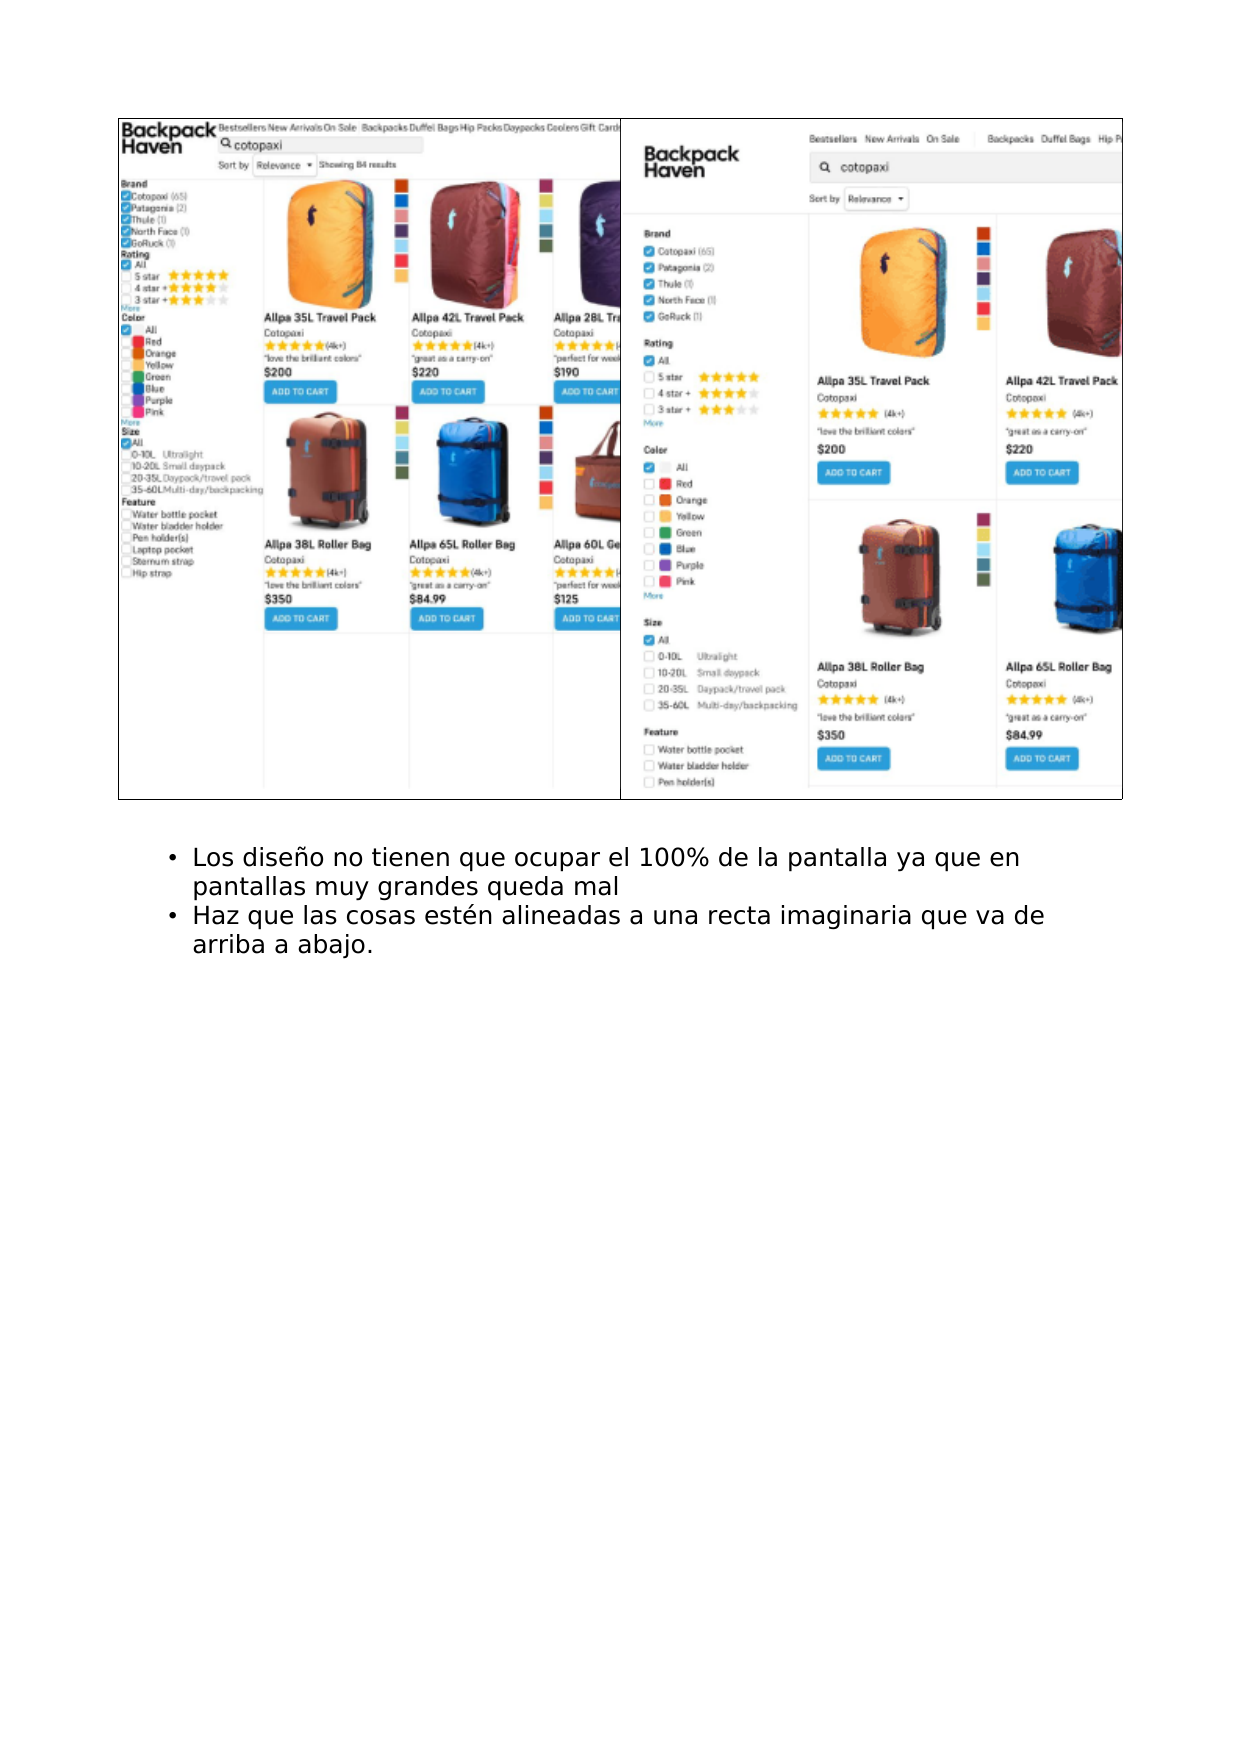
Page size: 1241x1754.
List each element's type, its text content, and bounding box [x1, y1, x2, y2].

picture [622, 121, 1123, 790]
table_header [621, 119, 1122, 799]
picture [121, 121, 621, 789]
table_header [119, 119, 620, 799]
list Los diseño no tienen que ocupar el 100% de la pantalla ya que en pantallas muy grandes queda mal [177, 843, 1122, 901]
list Haz que las cosas estén alineadas a una recta imaginaria que va de arriba a abajo. [177, 901, 1122, 960]
